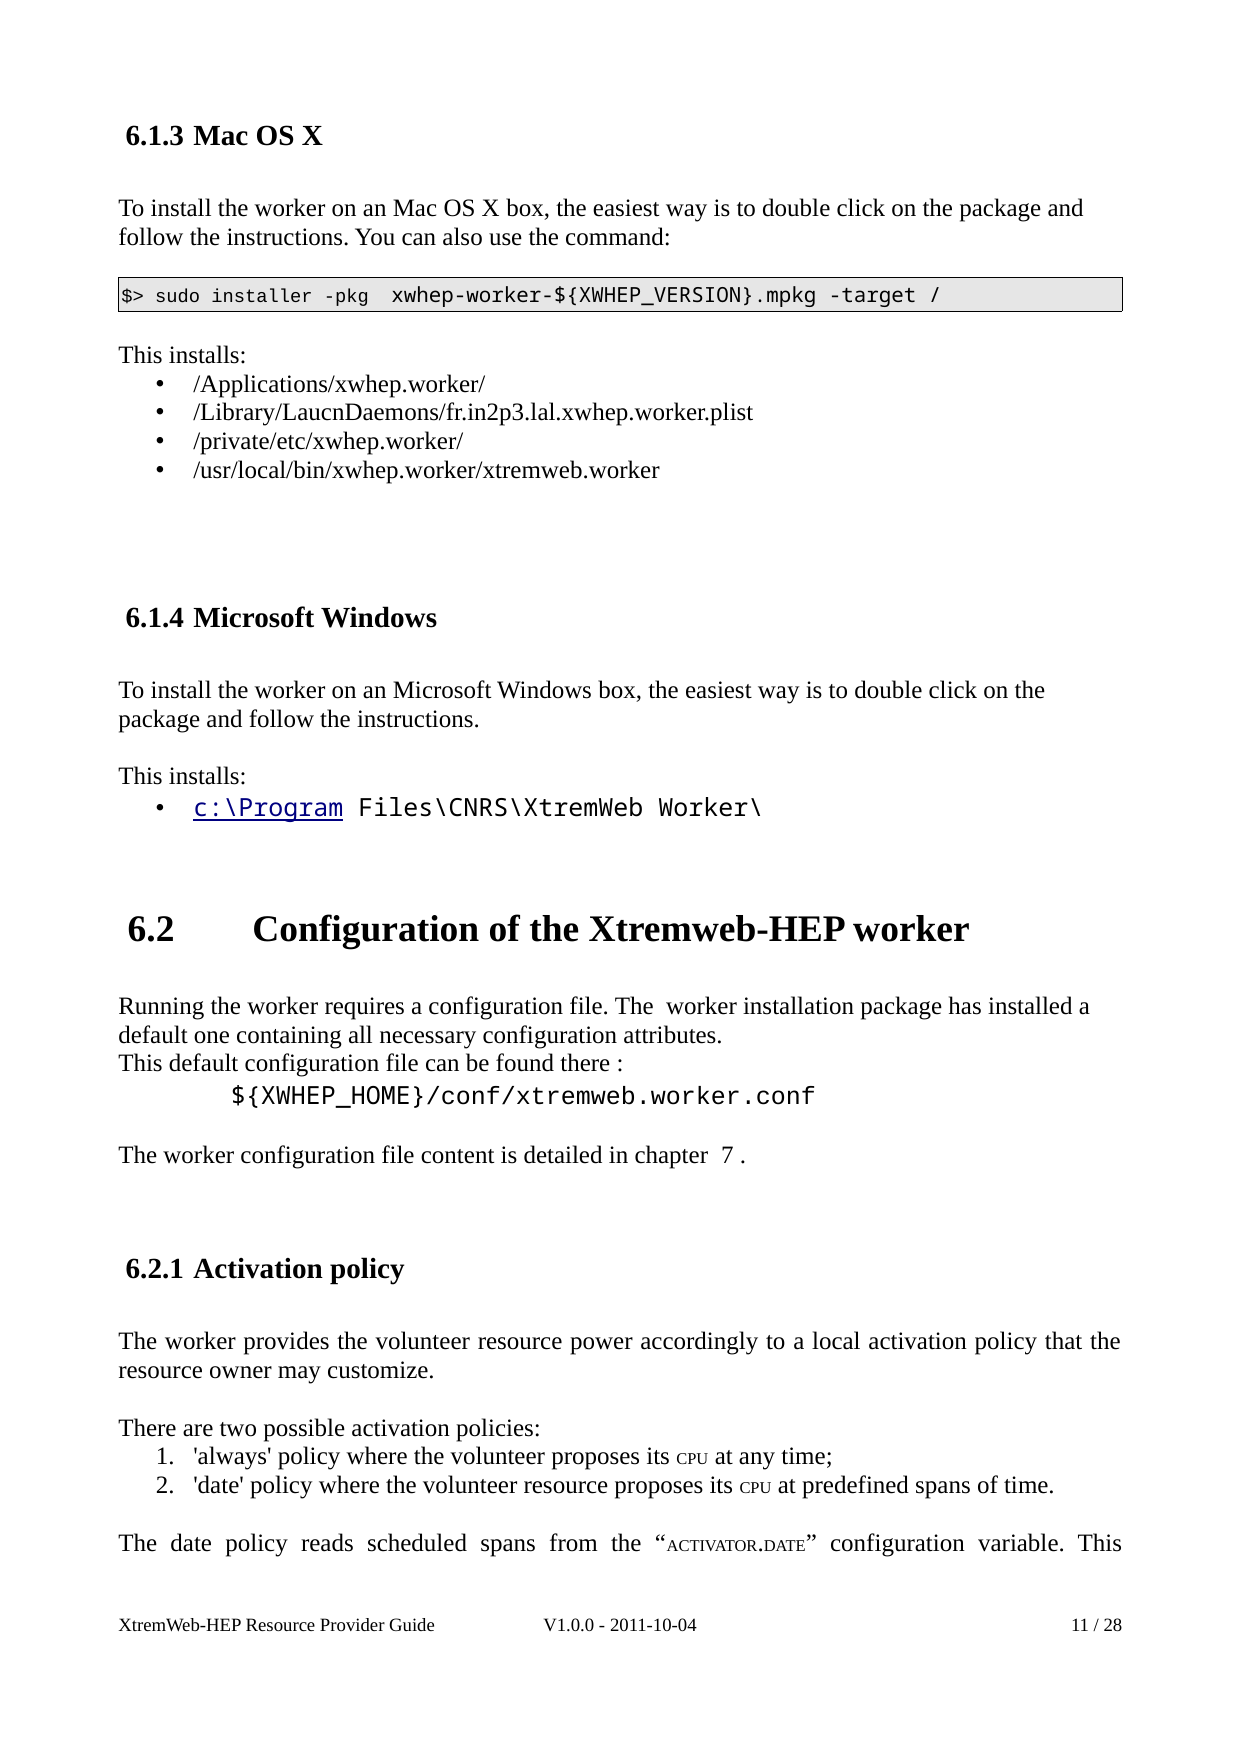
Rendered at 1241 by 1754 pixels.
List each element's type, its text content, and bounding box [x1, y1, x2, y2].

text This installs: [118, 340, 1122, 369]
subtitle Activation policy [118, 1252, 1122, 1285]
text There are two possible activation policies: [118, 1413, 1122, 1441]
list 'always' policy where the volunteer proposes its cpu at any time; [156, 1441, 1122, 1470]
text This installs: [118, 761, 1122, 790]
text To install the worker on an Microsoft Windows box, the easiest way is to double click on the package and follow the instructions. [118, 675, 1122, 733]
text The worker configuration file content is detailed in chapter 7 . [118, 1140, 1122, 1169]
text Running the worker requires a configuration file. The worker installation package has installed a default one containing all necessary configuration attributes. [118, 991, 1122, 1048]
text The worker provides the volunteer resource power accordingly to a local activation policy that the resource owner may customize. [118, 1326, 1122, 1384]
list /usr/local/bin/xwhep.worker/xtremweb.worker [156, 455, 1122, 484]
list c:\Program Files\CNRS\XtremWeb Worker\ [156, 790, 1122, 824]
subtitle Mac OS X [118, 118, 1122, 152]
list /Applications/xwhep.worker/ [156, 369, 1122, 397]
text The date policy reads scheduled spans from the “activator.date” configuration variable. This [118, 1528, 1122, 1556]
subtitle Configuration of the Xtremweb-HEP worker [118, 907, 1122, 950]
text $> sudo installer -pkg xwhep-worker-${XWHEP_VERSION}.mpkg -target / [119, 278, 1122, 311]
list ${XWHEP_HOME}/conf/xtremweb.worker.conf [193, 1077, 1122, 1112]
list /private/etc/xwhep.worker/ [156, 426, 1122, 455]
text This default configuration file can be found there : [118, 1048, 1122, 1077]
subtitle Microsoft Windows [118, 600, 1122, 634]
text To install the worker on an Mac OS X box, the easiest way is to double click on the package and follow the instructions. You can also use the command: [118, 193, 1122, 250]
list 'date' policy where the volunteer resource proposes its cpu at predefined spans of time. [156, 1470, 1122, 1499]
list /Library/LaucnDaemons/fr.in2p3.lal.xwhep.worker.plist [156, 397, 1122, 426]
